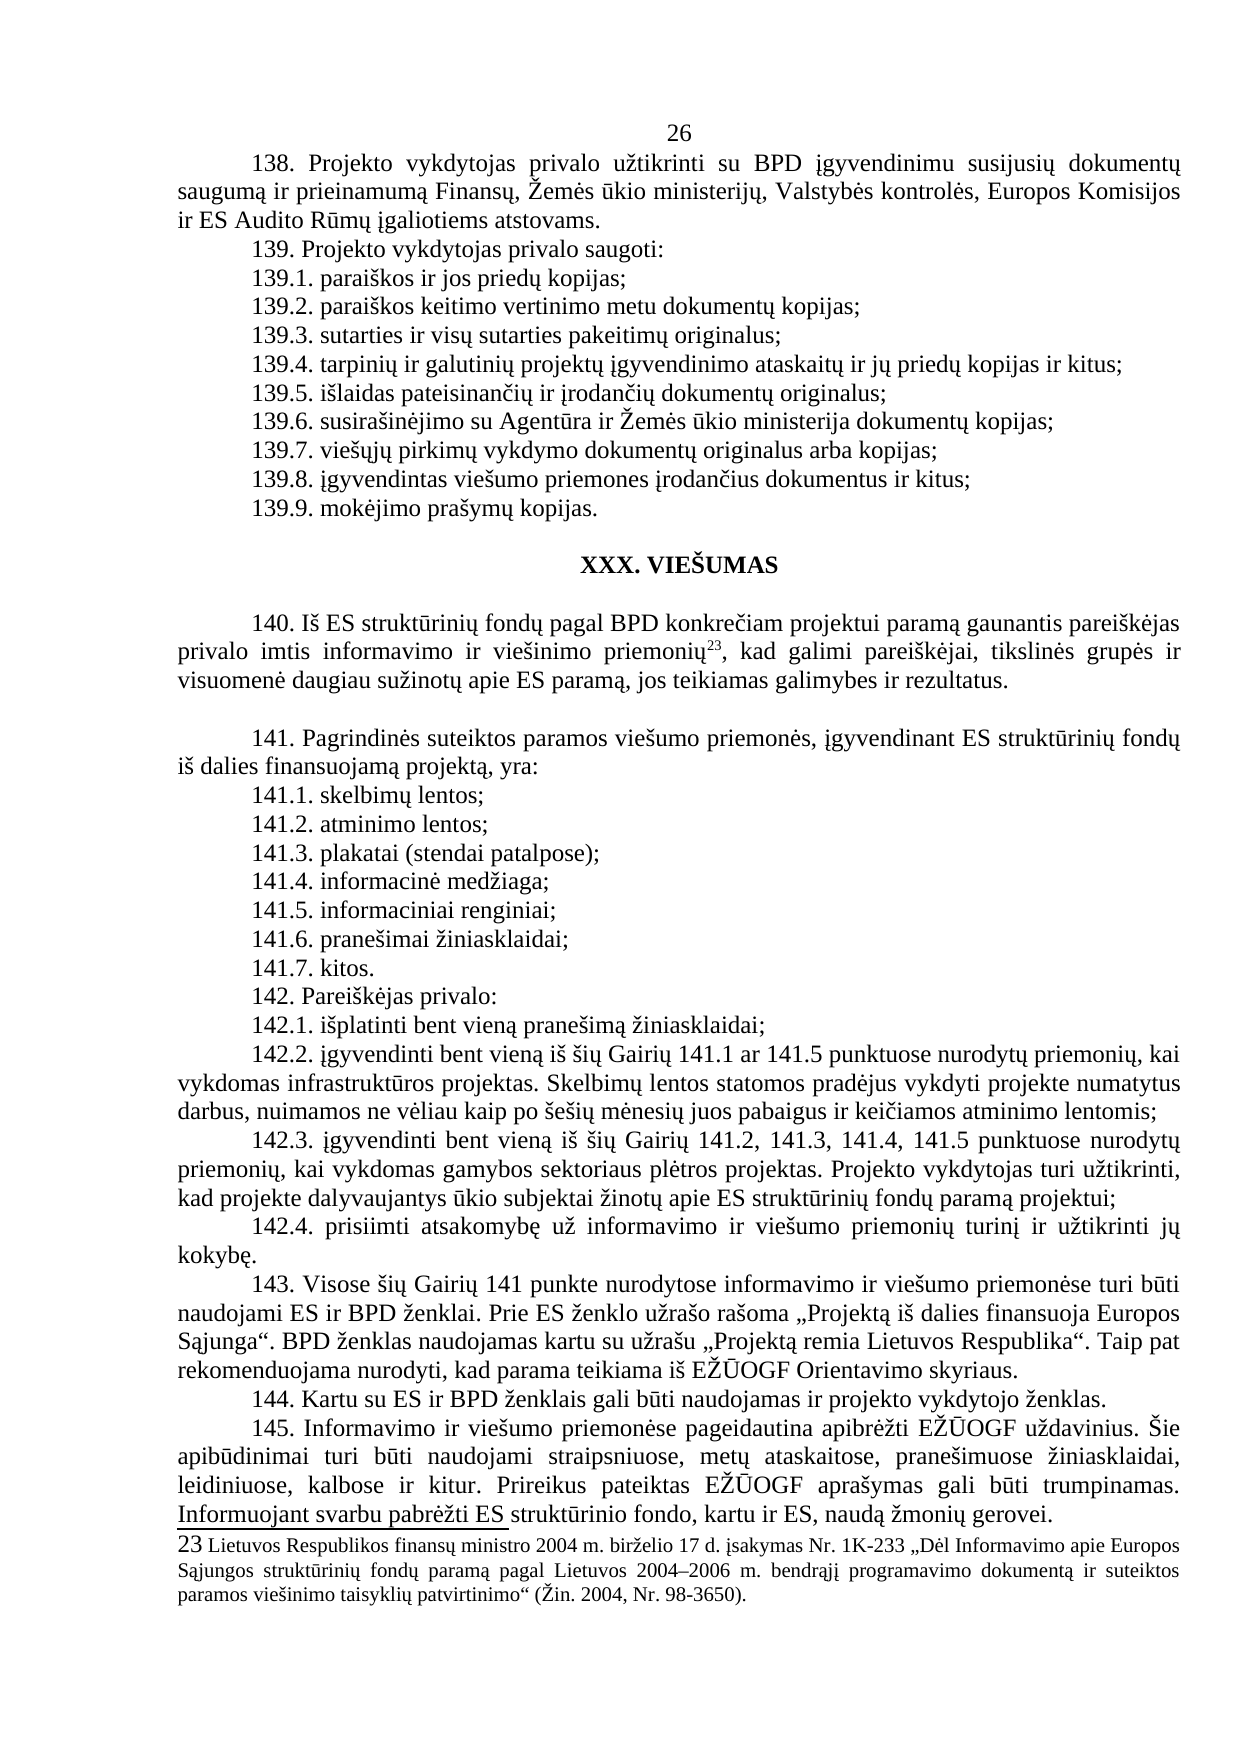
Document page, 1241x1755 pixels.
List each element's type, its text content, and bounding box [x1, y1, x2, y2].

text 141.7. kitos. [177, 953, 1181, 981]
text 142. Pareiškėjas privalo: [177, 981, 1181, 1010]
text 141.6. pranešimai žiniasklaidai; [177, 924, 1181, 953]
text 139.2. paraiškos keitimo vertinimo metu dokumentų kopijas; [177, 291, 1181, 320]
text 139. Projekto vykdytojas privalo saugoti: [177, 234, 1181, 263]
text Lietuvos Respublikos finansų ministro 2004 m. birželio 17 d. įsakymas Nr. 1K-233 „Dėl Informavimo apie Europos Sąjungos struktūrinių fondų paramą pagal Lietuvos 2004–2006 m. bendrąjį programavimo dokumentą ir suteiktos paramos viešinimo taisyklių patvirtinimo“ (Žin. 2004, Nr. 98-3650). [177, 1529, 1181, 1606]
text 141.3. plakatai (stendai patalpose); [177, 838, 1181, 866]
text 141.4. informacinė medžiaga; [177, 866, 1181, 895]
text 145. Informavimo ir viešumo priemonėse pageidautina apibrėžti EŽŪOGF uždavinius. Šie apibūdinimai turi būti naudojami straipsniuose, metų ataskaitose, pranešimuose žiniasklaidai, leidiniuose, kalbose ir kitur. Prireikus pateiktas EŽŪOGF aprašymas gali būti trumpinamas. Informuojant svarbu pabrėžti ES struktūrinio fondo, kartu ir ES, naudą žmonių gerovei. [177, 1413, 1181, 1528]
text 142.2. įgyvendinti bent vieną iš šių Gairių 141.1 ar 141.5 punktuose nurodytų priemonių, kai vykdomas infrastruktūros projektas. Skelbimų lentos statomos pradėjus vykdyti projekte numatytus darbus, nuimamos ne vėliau kaip po šešių mėnesių juos pabaigus ir keičiamos atminimo lentomis; [177, 1039, 1181, 1125]
text 139.4. tarpinių ir galutinių projektų įgyvendinimo ataskaitų ir jų priedų kopijas ir kitus; [177, 349, 1181, 378]
text 142.4. prisiimti atsakomybę už informavimo ir viešumo priemonių turinį ir užtikrinti jų kokybę. [177, 1211, 1181, 1269]
text 143. Visose šių Gairių 141 punkte nurodytose informavimo ir viešumo priemonėse turi būti naudojami ES ir BPD ženklai. Prie ES ženklo užrašo rašoma „Projektą iš dalies finansuoja Europos Sąjunga“. BPD ženklas naudojamas kartu su užrašu „Projektą remia Lietuvos Respublika“. Taip pat rekomenduojama nurodyti, kad parama teikiama iš EŽŪOGF Orientavimo skyriaus. [177, 1269, 1181, 1384]
text 138. Projekto vykdytojas privalo užtikrinti su BPD įgyvendinimu susijusių dokumentų saugumą ir prieinamumą Finansų, Žemės ūkio ministerijų, Valstybės kontrolės, Europos Komisijos ir ES Audito Rūmų įgaliotiems atstovams. [177, 148, 1181, 234]
text 141.2. atminimo lentos; [177, 809, 1181, 838]
text 144. Kartu su ES ir BPD ženklais gali būti naudojamas ir projekto vykdytojo ženklas. [177, 1384, 1181, 1413]
text 142.3. įgyvendinti bent vieną iš šių Gairių 141.2, 141.3, 141.4, 141.5 punktuose nurodytų priemonių, kai vykdomas gamybos sektoriaus plėtros projektas. Projekto vykdytojas turi užtikrinti, kad projekte dalyvaujantys ūkio subjektai žinotų apie ES struktūrinių fondų paramą projektui; [177, 1125, 1181, 1211]
text 139.5. išlaidas pateisinančių ir įrodančių dokumentų originalus; [177, 378, 1181, 406]
text 139.9. mokėjimo prašymų kopijas. [177, 493, 1181, 521]
text 139.3. sutarties ir visų sutarties pakeitimų originalus; [177, 320, 1181, 349]
text 141. Pagrindinės suteiktos paramos viešumo priemonės, įgyvendinant ES struktūrinių fondų iš dalies finansuojamą projektą, yra: [177, 723, 1181, 780]
text 139.8. įgyvendintas viešumo priemones įrodančius dokumentus ir kitus; [177, 464, 1181, 493]
text XXX. VIEŠUMAS [177, 550, 1181, 579]
text 139.1. paraiškos ir jos priedų kopijas; [177, 263, 1181, 291]
text 139.7. viešųjų pirkimų vykdymo dokumentų originalus arba kopijas; [177, 435, 1181, 464]
text 139.6. susirašinėjimo su Agentūra ir Žemės ūkio ministerija dokumentų kopijas; [177, 406, 1181, 435]
text 141.1. skelbimų lentos; [177, 780, 1181, 809]
text 141.5. informaciniai renginiai; [177, 895, 1181, 924]
text 140. Iš ES struktūrinių fondų pagal BPD konkrečiam projektui paramą gaunantis pareiškėjas privalo imtis informavimo ir viešinimo priemonių, kad galimi pareiškėjai, tikslinės grupės ir visuomenė daugiau sužinotų apie ES paramą, jos teikiamas galimybes ir rezultatus. [177, 608, 1181, 694]
text 142.1. išplatinti bent vieną pranešimą žiniasklaidai; [177, 1010, 1181, 1039]
